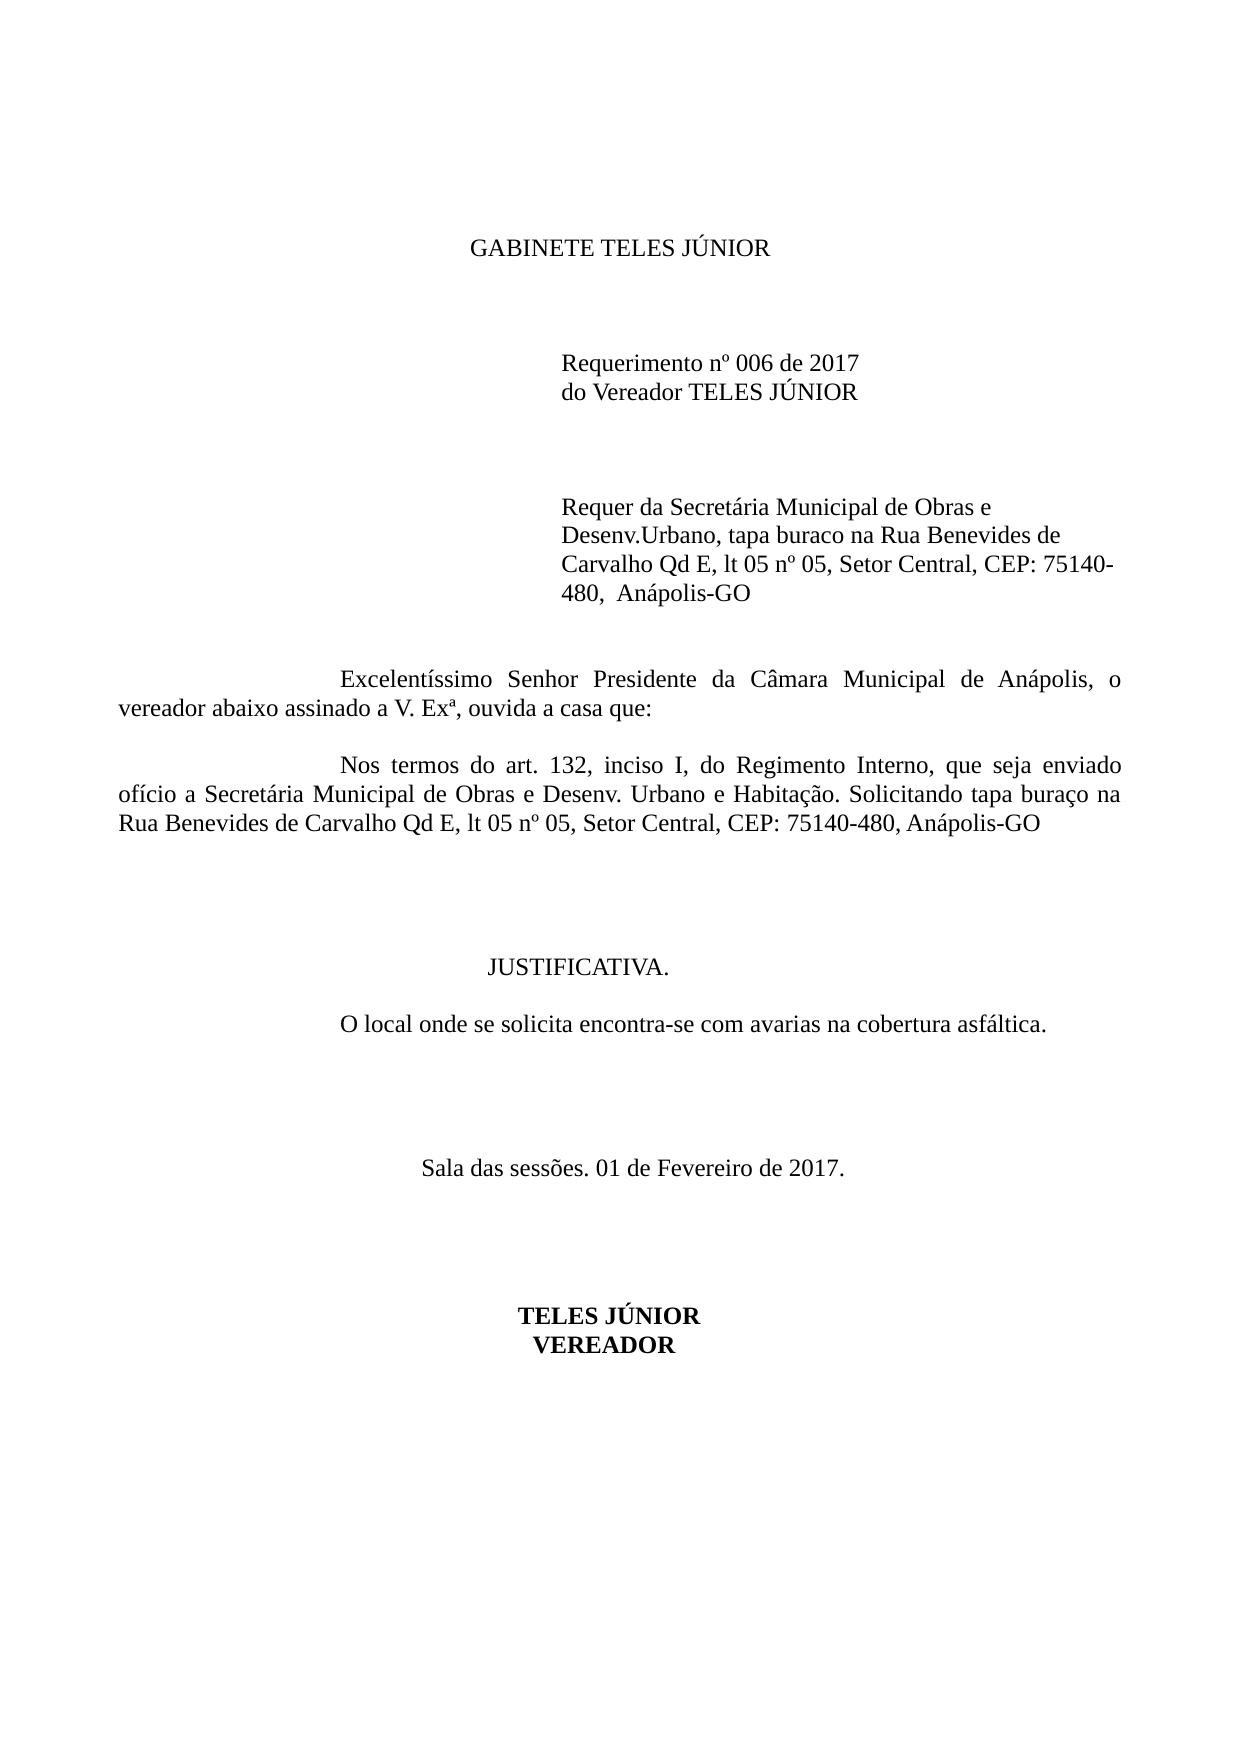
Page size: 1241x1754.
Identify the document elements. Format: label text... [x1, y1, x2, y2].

text Requer da Secretária Municipal de Obras e Desenv.Urbano, tapa buraco na Rua Benevides de Carvalho Qd E, lt 05 nº 05, Setor Central, CEP: 75140-480, Anápolis-GO [561, 492, 1122, 607]
text JUSTIFICATIVA. [118, 952, 1122, 981]
text O local onde se solicita encontra-se com avarias na cobertura asfáltica. [118, 1009, 1122, 1038]
text do Vereador TELES JÚNIOR [118, 377, 1122, 406]
text Nos termos do art. 132, inciso I, do Regimento Interno, que seja enviado ofício a Secretária Municipal de Obras e Desenv. Urbano e Habitação. Solicitando tapa buraço na Rua Benevides de Carvalho Qd E, lt 05 nº 05, Setor Central, CEP: 75140-480, Anápolis-GO [118, 751, 1122, 837]
text GABINETE TELES JÚNIOR [118, 233, 1122, 262]
text Sala das sessões. 01 de Fevereiro de 2017. [118, 1153, 1122, 1182]
text TELES JÚNIOR [118, 1297, 1122, 1330]
text Requerimento nº 006 de 2017 [118, 348, 1122, 377]
text VEREADOR [118, 1330, 1122, 1359]
text Excelentíssimo Senhor Presidente da Câmara Municipal de Anápolis, o vereador abaixo assinado a V. Exª, ouvida a casa que: [118, 664, 1122, 722]
